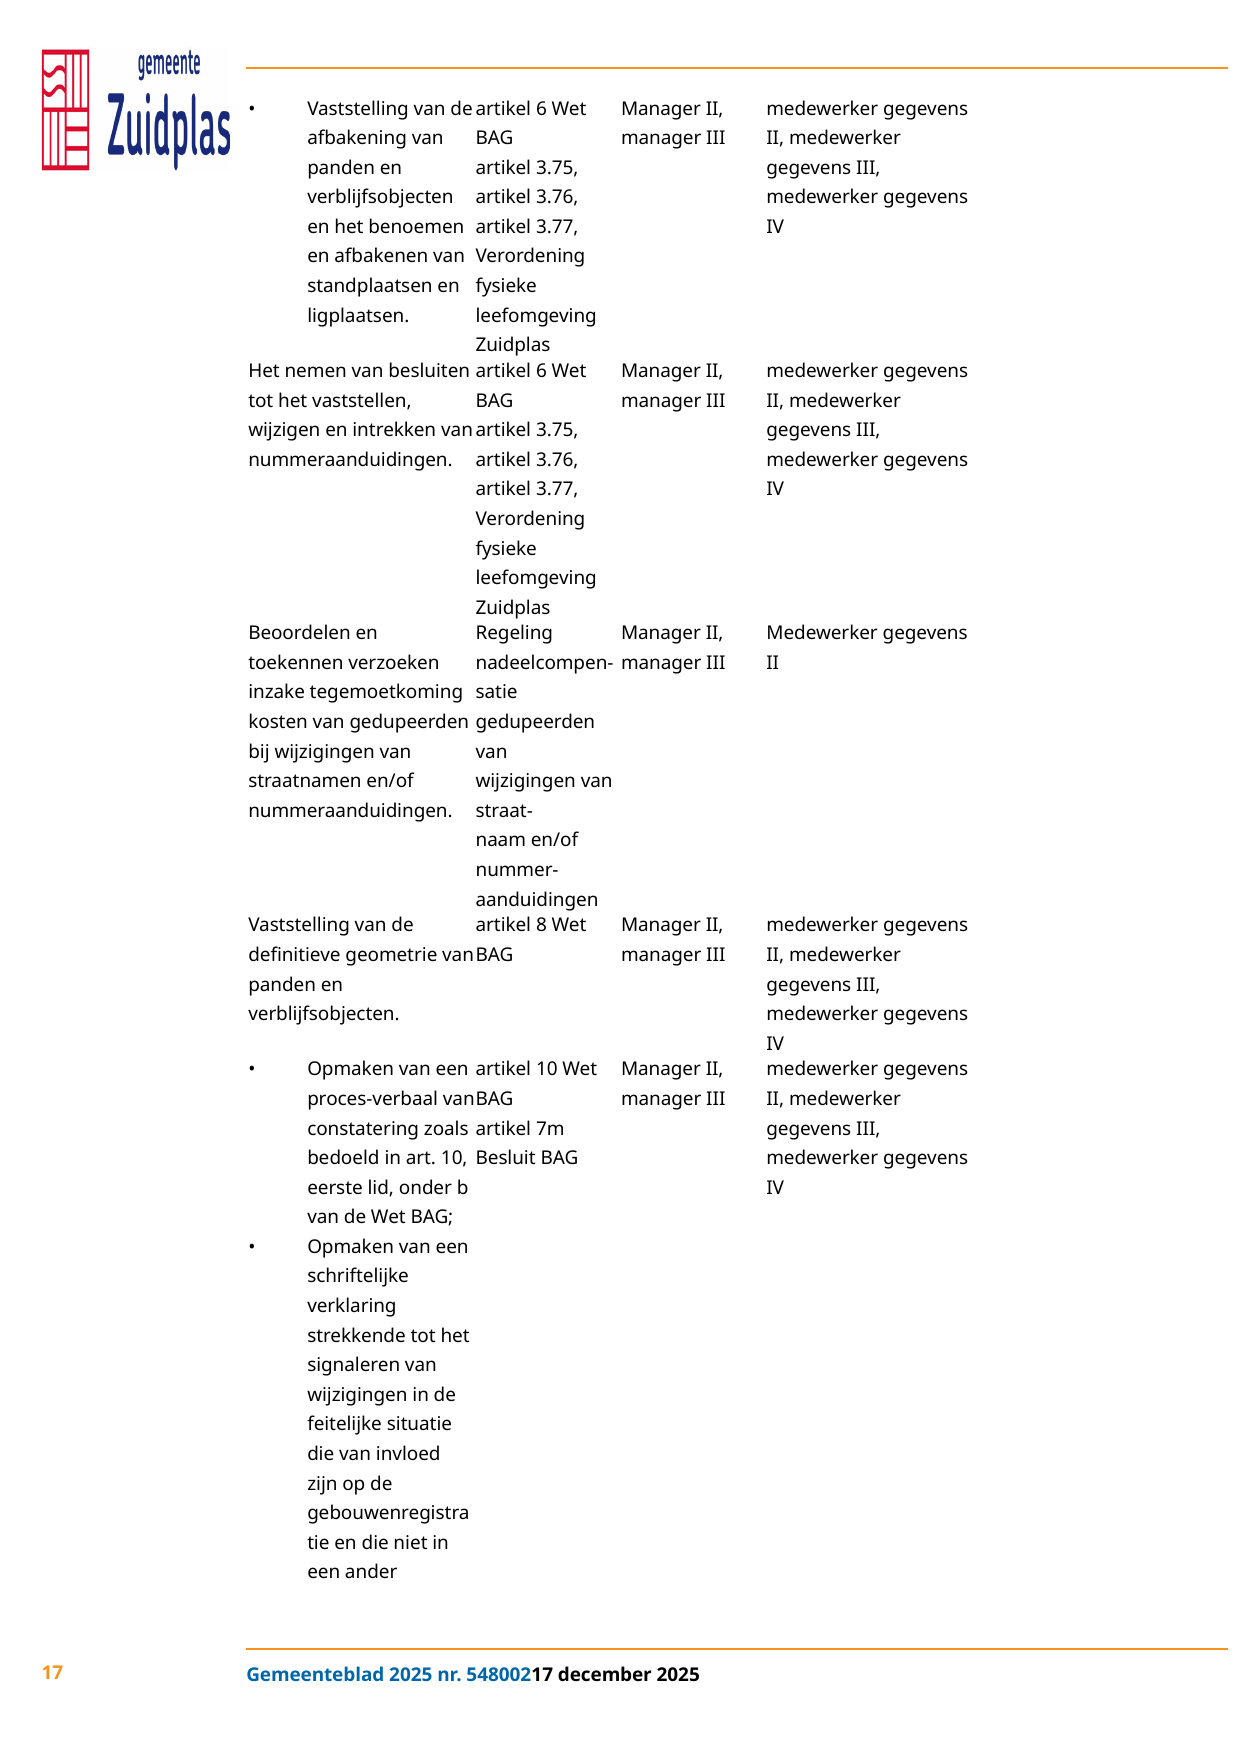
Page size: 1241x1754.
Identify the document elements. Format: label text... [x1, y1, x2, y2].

table_cell medewerker gegevens II, medewerker gegevens III, medewerker gegevens IV [766, 357, 984, 619]
table_cell [984, 357, 1079, 619]
table_cell Manager II, manager III [621, 357, 766, 619]
table_cell Beoordelen en toekennen verzoeken inzake tegemoetkoming kosten van gedupeerden bij wijzigingen van straatnamen en/of nummeraanduidingen. [248, 620, 475, 912]
table_cell Manager II, manager III [621, 620, 766, 912]
table_cell Regeling nadeelcompen- satie gedupeerden van wijzigingen van straat- naam en/of nummer- aanduidingen [475, 620, 621, 912]
table_cell Medewerker gegevens II [766, 620, 984, 912]
table_cell [984, 912, 1079, 1056]
table_cell medewerker gegevens II, medewerker gegevens III, medewerker gegevens IV [766, 1056, 984, 1584]
table_cell Manager II, manager III [621, 1056, 766, 1584]
table_cell [984, 1056, 1079, 1584]
table_cell artikel 6 Wet BAG artikel 3.75, artikel 3.76, artikel 3.77, Verordening fysieke leefomgeving Zuidplas [475, 95, 621, 357]
table_cell Manager II, manager III [621, 912, 766, 1056]
table_cell Manager II, manager III [621, 95, 766, 357]
table_cell medewerker gegevens II, medewerker gegevens III, medewerker gegevens IV [766, 95, 984, 357]
table_cell Het nemen van besluiten tot het vaststellen, wijzigen en intrekken van nummeraanduidingen. [248, 357, 475, 619]
table_cell artikel 8 Wet BAG [475, 912, 621, 1056]
table_cell [984, 95, 1079, 357]
table_cell Vaststelling van de afbakening van panden en verblijfsobjecten en het benoemen en afbakenen van standplaatsen en ligplaatsen. [248, 95, 475, 357]
table_cell artikel 6 Wet BAG artikel 3.75, artikel 3.76, artikel 3.77, Verordening fysieke leefomgeving Zuidplas [475, 357, 621, 619]
table_cell Vaststelling van de definitieve geometrie van panden en verblijfsobjecten. [248, 912, 475, 1056]
table_cell artikel 10 Wet BAG artikel 7m Besluit BAG [475, 1056, 621, 1584]
table_cell Opmaken van een proces-verbaal van constatering zoals bedoeld in art. 10, eerste lid, onder b van de Wet BAG; Opmaken van een schriftelijke verklaring strekkende tot het signaleren van wijzigingen in de feitelijke situatie die van invloed zijn op de gebouwenregistratie en die niet in een ander [248, 1056, 475, 1584]
table_cell [984, 620, 1079, 912]
picture [41, 47, 231, 172]
table_cell medewerker gegevens II, medewerker gegevens III, medewerker gegevens IV [766, 912, 984, 1056]
